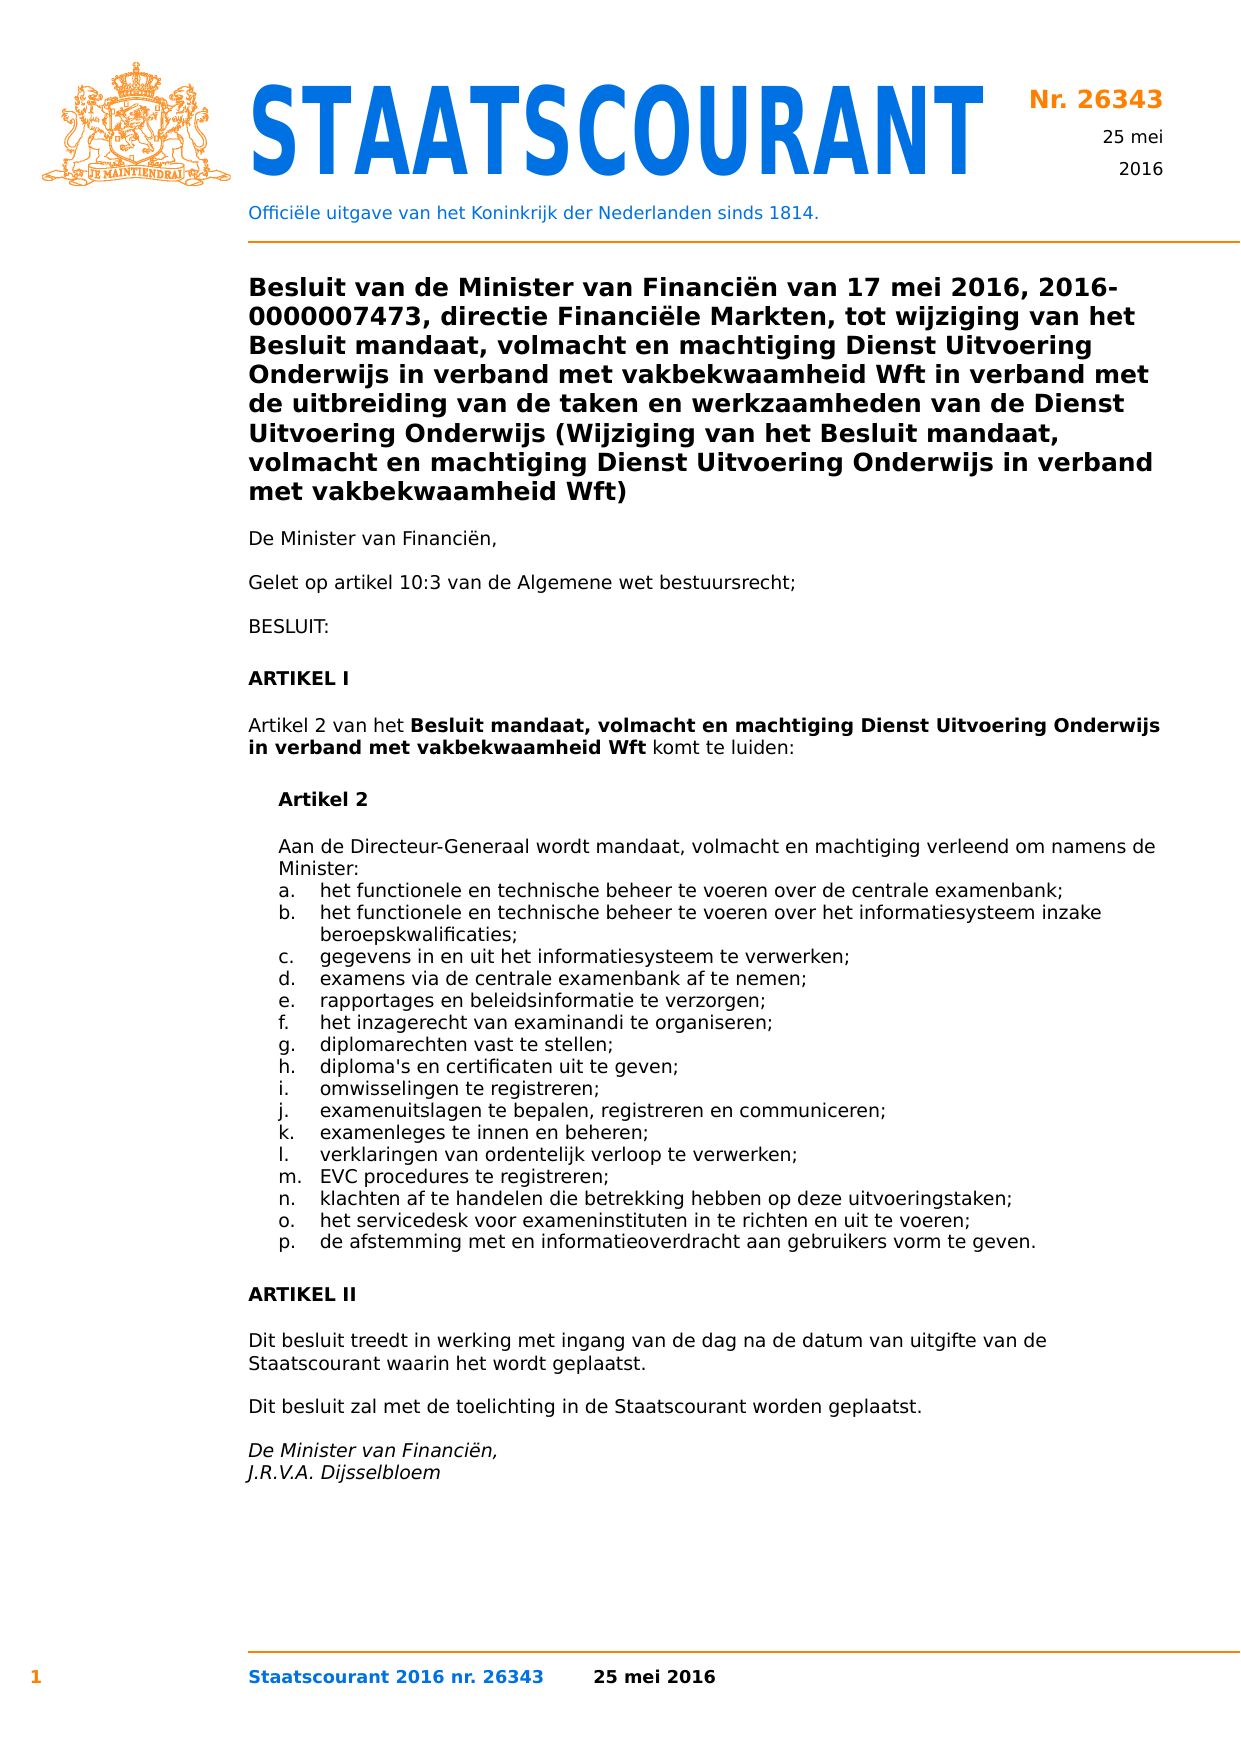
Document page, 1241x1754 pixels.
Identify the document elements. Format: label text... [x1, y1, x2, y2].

text c. gegevens in en uit het informatiesysteem te verwerken; [278, 946, 1163, 968]
text De Minister van Financiën, J.R.V.A. Dijsselbloem [248, 1440, 1163, 1484]
subtitle ARTIKEL I [248, 668, 1163, 690]
table_cell 2016 [998, 153, 1240, 203]
subtitle Artikel 2 [278, 789, 1163, 811]
text l. verklaringen van ordentelijk verloop te verwerken; [278, 1143, 1163, 1166]
subtitle ARTIKEL II [248, 1283, 1163, 1305]
text p. de afstemming met en informatieoverdracht aan gebruikers vorm te geven. [278, 1231, 1163, 1253]
text Dit besluit treedt in werking met ingang van de dag na de datum van uitgifte van de Staatscourant waarin het wordt geplaatst. [248, 1330, 1163, 1374]
text b. het functionele en technische beheer te voeren over het informatiesysteem inzake beroepskwalificaties; [278, 902, 1163, 946]
text h. diploma's en certificaten uit te geven; [278, 1056, 1163, 1078]
text d. examens via de centrale examenbank af te nemen; [278, 968, 1163, 990]
text n. klachten af te handelen die betrekking hebben op deze uitvoeringstaken; [278, 1187, 1163, 1209]
text De Minister van Financiën, [248, 528, 1163, 550]
text e. rapportages en beleidsinformatie te verzorgen; [278, 990, 1163, 1012]
text Artikel 2 van het Besluit mandaat, volmacht en machtiging Dienst Uitvoering Onderwijs in verband met vakbekwaamheid Wft komt te luiden: [248, 715, 1163, 759]
subtitle Besluit van de Minister van Financiën van 17 mei 2016, 2016-0000007473, directie Financiële Markten, tot wijziging van het Besluit mandaat, volmacht en machtiging Dienst Uitvoering Onderwijs in verband met vakbekwaamheid Wft in verband met de uitbreiding van de taken en werkzaamheden van de Dienst Uitvoering Onderwijs (Wijziging van het Besluit mandaat, volmacht en machtiging Dienst Uitvoering Onderwijs in verband met vakbekwaamheid Wft) [248, 273, 1163, 506]
text m. EVC procedures te registreren; [278, 1166, 1163, 1187]
table_cell Officiële uitgave van het Koninkrijk der Nederlanden sinds 1814. [248, 203, 1240, 241]
text i. omwisselingen te registreren; [278, 1078, 1163, 1099]
table_cell 25 mei [998, 121, 1240, 153]
text g. diplomarechten vast te stellen; [278, 1034, 1163, 1056]
text Aan de Directeur-Generaal wordt mandaat, volmacht en machtiging verleend om namens de Minister: [278, 836, 1163, 880]
table_header Nr. 26343 [998, 62, 1240, 121]
text o. het servicedesk voor exameninstituten in te richten en uit te voeren; [278, 1209, 1163, 1231]
table_header [25, 62, 248, 241]
text f. het inzagerecht van examinandi te organiseren; [278, 1012, 1163, 1034]
text j. examenuitslagen te bepalen, registreren en communiceren; [278, 1099, 1163, 1122]
text a. het functionele en technische beheer te voeren over de centrale examenbank; [278, 880, 1163, 902]
text BESLUIT: [248, 616, 1163, 638]
text Gelet op artikel 10:3 van de Algemene wet bestuursrecht; [248, 572, 1163, 594]
picture [41, 62, 231, 186]
text Dit besluit zal met de toelichting in de Staatscourant worden geplaatst. [248, 1396, 1163, 1418]
text k. examenleges te innen en beheren; [278, 1122, 1163, 1143]
table_header STAATSCOURANT [248, 62, 998, 203]
